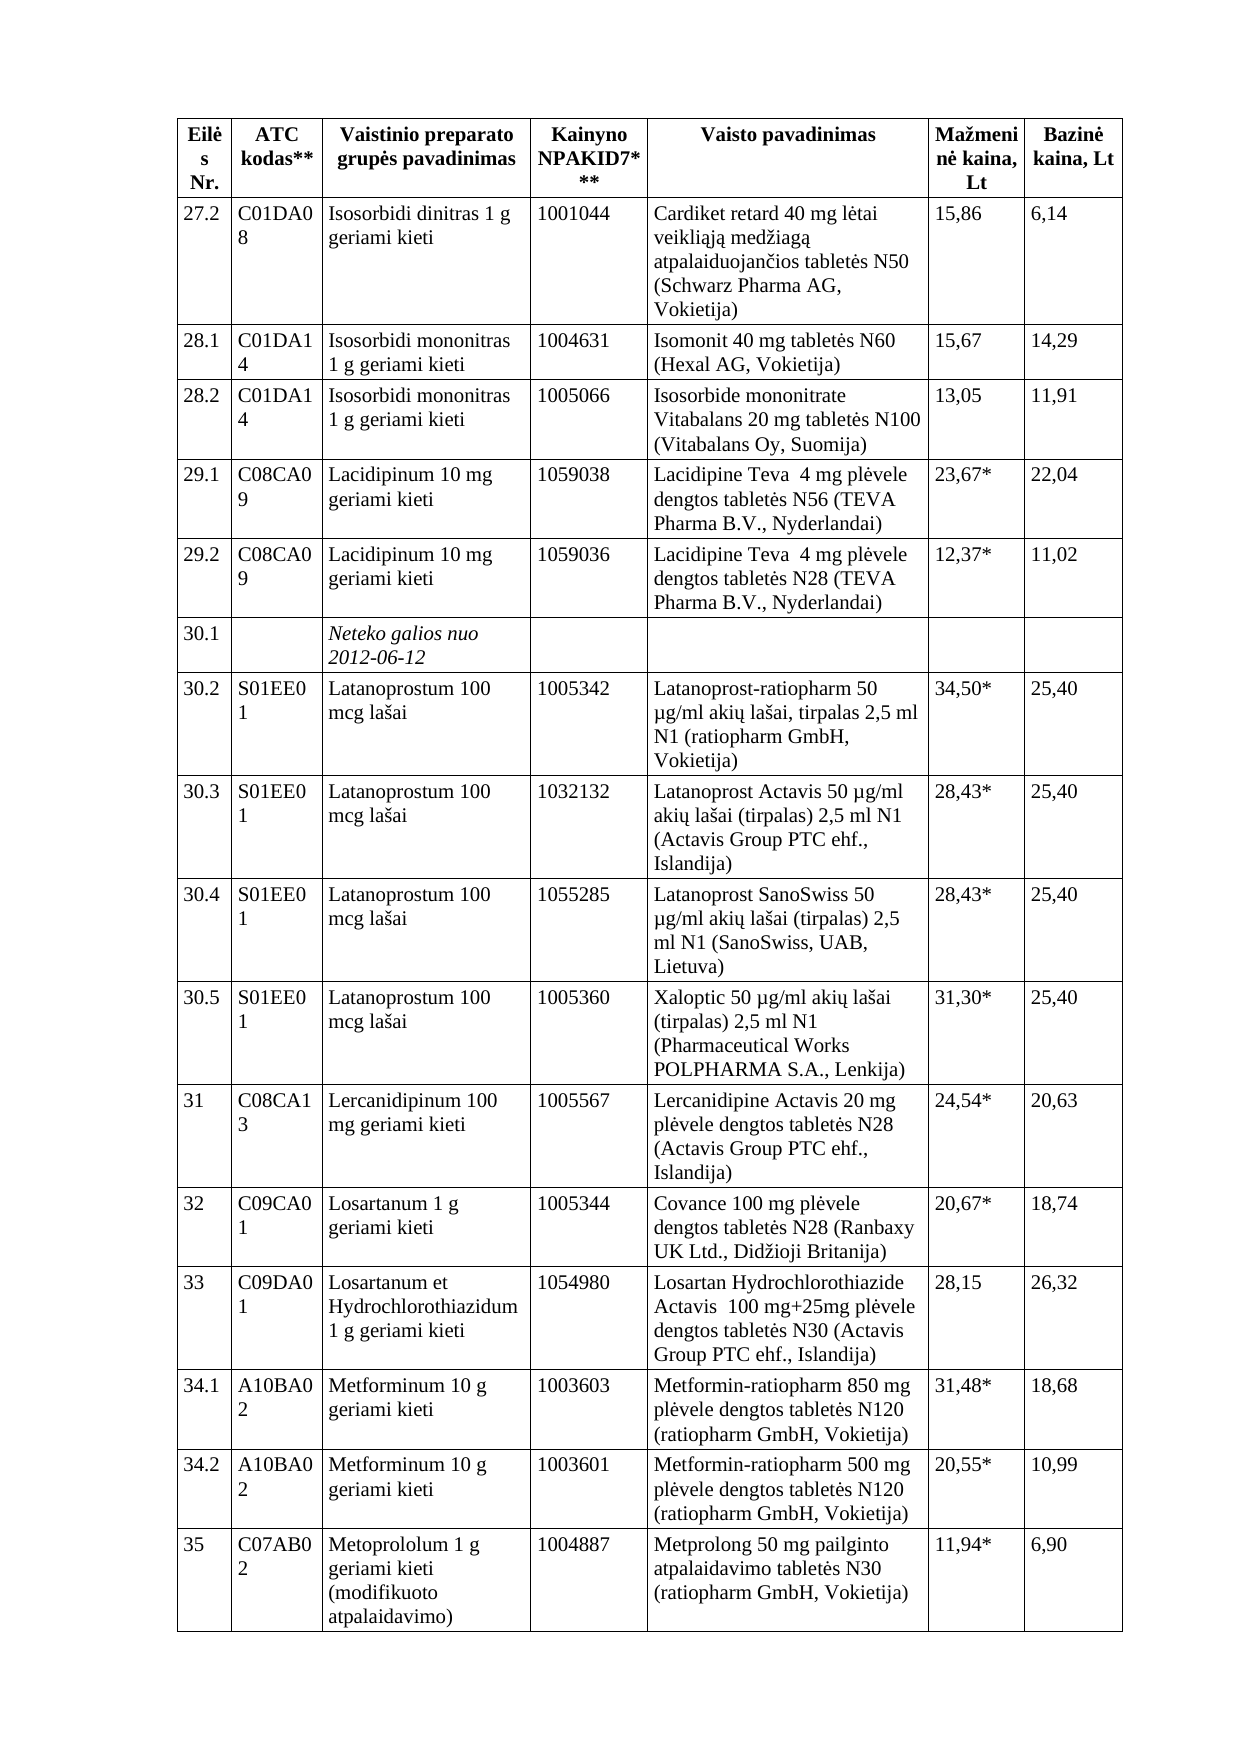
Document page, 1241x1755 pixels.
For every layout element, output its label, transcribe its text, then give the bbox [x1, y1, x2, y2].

table_cell 1005344 [531, 1188, 647, 1266]
table_cell C01DA14 [232, 380, 322, 458]
table_cell Isosorbide mononitrate Vitabalans 20 mg tabletės N100 (Vitabalans Oy, Suomija) [648, 380, 928, 458]
table_cell Metformin-ratiopharm 850 mg plėvele dengtos tabletės N120 (ratiopharm GmbH, Vokietija) [648, 1370, 928, 1448]
table_cell Losartanum 1 g geriami kieti [323, 1188, 530, 1266]
table_cell 31,30* [929, 982, 1024, 1084]
table_cell C01DA08 [232, 198, 322, 324]
table_cell Isosorbidi mononitras 1 g geriami kieti [323, 380, 530, 458]
table_cell 18,68 [1025, 1370, 1122, 1448]
table_cell A10BA02 [232, 1370, 322, 1448]
table_cell 30.2 [178, 673, 231, 775]
table_header Kainyno NPAKID7*** [531, 119, 647, 197]
table_cell Losartan Hydrochlorothiazide Actavis 100 mg+25mg plėvele dengtos tabletės N30 (Actavis Group PTC ehf., Islandija) [648, 1267, 928, 1369]
table_cell Metforminum 10 g geriami kieti [323, 1370, 530, 1448]
table_cell 34,50* [929, 673, 1024, 775]
table_cell 24,54* [929, 1085, 1024, 1187]
table_cell 1005360 [531, 982, 647, 1084]
table_cell [929, 618, 1024, 672]
table_cell 13,05 [929, 380, 1024, 458]
table_cell Latanoprostum 100 mcg lašai [323, 879, 530, 981]
table_cell 30.1 [178, 618, 231, 672]
table_cell C08CA09 [232, 460, 322, 537]
table_cell 31,48* [929, 1370, 1024, 1448]
table_cell 1005342 [531, 673, 647, 775]
table_cell 1055285 [531, 879, 647, 981]
table_cell S01EE01 [232, 776, 322, 878]
table_cell Losartanum et Hydrochlorothiazidum 1 g geriami kieti [323, 1267, 530, 1369]
table_cell [531, 618, 647, 672]
table_cell 28,15 [929, 1267, 1024, 1369]
table_cell 28,43* [929, 776, 1024, 878]
table_cell Latanoprost-ratiopharm 50 µg/ml akių lašai, tirpalas 2,5 ml N1 (ratiopharm GmbH, Vokietija) [648, 673, 928, 775]
table_cell 1003601 [531, 1450, 647, 1527]
table_cell 28,43* [929, 879, 1024, 981]
table_cell 6,14 [1025, 198, 1122, 324]
table_cell 1003603 [531, 1370, 647, 1448]
table_cell Latanoprost SanoSwiss 50 µg/ml akių lašai (tirpalas) 2,5 ml N1 (SanoSwiss, UAB, Lietuva) [648, 879, 928, 981]
table_cell Lacidipinum 10 mg geriami kieti [323, 460, 530, 537]
table_cell [232, 618, 322, 672]
table_cell 11,91 [1025, 380, 1122, 458]
table_header Mažmeninė kaina, Lt [929, 119, 1024, 197]
table_cell Lercanidipinum 100 mg geriami kieti [323, 1085, 530, 1187]
table_cell 12,37* [929, 539, 1024, 617]
table_cell 1059038 [531, 460, 647, 537]
table_cell 34.2 [178, 1450, 231, 1527]
table_cell 20,55* [929, 1450, 1024, 1527]
table_cell 1004631 [531, 325, 647, 379]
table_cell 10,99 [1025, 1450, 1122, 1527]
table_cell 31 [178, 1085, 231, 1187]
table_cell Lacidipine Teva 4 mg plėvele dengtos tabletės N28 (TEVA Pharma B.V., Nyderlandai) [648, 539, 928, 617]
table_cell C08CA13 [232, 1085, 322, 1187]
table_cell 22,04 [1025, 460, 1122, 537]
table_cell 1059036 [531, 539, 647, 617]
table_cell Lercanidipine Actavis 20 mg plėvele dengtos tabletės N28 (Actavis Group PTC ehf., Islandija) [648, 1085, 928, 1187]
table_cell S01EE01 [232, 982, 322, 1084]
table_cell 28.1 [178, 325, 231, 379]
table_cell 1001044 [531, 198, 647, 324]
table_cell Xaloptic 50 µg/ml akių lašai (tirpalas) 2,5 ml N1 (Pharmaceutical Works POLPHARMA S.A., Lenkija) [648, 982, 928, 1084]
table_cell 6,90 [1025, 1529, 1122, 1631]
table_cell Latanoprostum 100 mcg lašai [323, 982, 530, 1084]
table_cell 29.2 [178, 539, 231, 617]
table_header ATC kodas** [232, 119, 322, 197]
table_cell 25,40 [1025, 879, 1122, 981]
table_header Bazinė kaina, Lt [1025, 119, 1122, 197]
table_cell Metprolong 50 mg pailginto atpalaidavimo tabletės N30 (ratiopharm GmbH, Vokietija) [648, 1529, 928, 1631]
table_cell A10BA02 [232, 1450, 322, 1527]
table_header Vaistinio preparato grupės pavadinimas [323, 119, 530, 197]
table_cell Metoprololum 1 g geriami kieti (modifikuoto atpalaidavimo) [323, 1529, 530, 1631]
table_cell 27.2 [178, 198, 231, 324]
table_cell 15,86 [929, 198, 1024, 324]
table_cell Neteko galios nuo 2012-06-12 [323, 618, 530, 672]
table_cell 11,02 [1025, 539, 1122, 617]
table_cell 1032132 [531, 776, 647, 878]
table_cell [1025, 618, 1122, 672]
table_cell Isosorbidi mononitras 1 g geriami kieti [323, 325, 530, 379]
table_cell Covance 100 mg plėvele dengtos tabletės N28 (Ranbaxy UK Ltd., Didžioji Britanija) [648, 1188, 928, 1266]
table_cell 25,40 [1025, 776, 1122, 878]
table_header Eilės Nr. [178, 119, 231, 197]
table_cell 1054980 [531, 1267, 647, 1369]
table_cell 1005567 [531, 1085, 647, 1187]
table_cell 30.5 [178, 982, 231, 1084]
table_cell 34.1 [178, 1370, 231, 1448]
table_cell Isomonit 40 mg tabletės N60 (Hexal AG, Vokietija) [648, 325, 928, 379]
table_cell Latanoprost Actavis 50 µg/ml akių lašai (tirpalas) 2,5 ml N1 (Actavis Group PTC ehf., Islandija) [648, 776, 928, 878]
table_cell [648, 618, 928, 672]
table_cell 18,74 [1025, 1188, 1122, 1266]
table_cell 30.4 [178, 879, 231, 981]
table_cell 15,67 [929, 325, 1024, 379]
table_cell 25,40 [1025, 673, 1122, 775]
table_cell C08CA09 [232, 539, 322, 617]
table_cell 30.3 [178, 776, 231, 878]
table_cell C01DA14 [232, 325, 322, 379]
table_cell Lacidipinum 10 mg geriami kieti [323, 539, 530, 617]
table_cell 23,67* [929, 460, 1024, 537]
table_cell 26,32 [1025, 1267, 1122, 1369]
table_cell 1005066 [531, 380, 647, 458]
table_cell Latanoprostum 100 mcg lašai [323, 776, 530, 878]
table_cell 32 [178, 1188, 231, 1266]
table_cell Cardiket retard 40 mg lėtai veikliąją medžiagą atpalaiduojančios tabletės N50 (Schwarz Pharma AG, Vokietija) [648, 198, 928, 324]
table_cell 14,29 [1025, 325, 1122, 379]
table_cell 11,94* [929, 1529, 1024, 1631]
table_cell Metforminum 10 g geriami kieti [323, 1450, 530, 1527]
table_cell C09DA01 [232, 1267, 322, 1369]
table_cell Isosorbidi dinitras 1 g geriami kieti [323, 198, 530, 324]
table_cell 20,67* [929, 1188, 1024, 1266]
table_cell 33 [178, 1267, 231, 1369]
table_cell Metformin-ratiopharm 500 mg plėvele dengtos tabletės N120 (ratiopharm GmbH, Vokietija) [648, 1450, 928, 1527]
table_cell 35 [178, 1529, 231, 1631]
table_cell 20,63 [1025, 1085, 1122, 1187]
table_cell S01EE01 [232, 673, 322, 775]
table_cell Latanoprostum 100 mcg lašai [323, 673, 530, 775]
table_cell Lacidipine Teva 4 mg plėvele dengtos tabletės N56 (TEVA Pharma B.V., Nyderlandai) [648, 460, 928, 537]
table_header Vaisto pavadinimas [648, 119, 928, 197]
table_cell C09CA01 [232, 1188, 322, 1266]
table_cell 28.2 [178, 380, 231, 458]
table_cell C07AB02 [232, 1529, 322, 1631]
table_cell 25,40 [1025, 982, 1122, 1084]
table_cell 1004887 [531, 1529, 647, 1631]
table_cell S01EE01 [232, 879, 322, 981]
table_cell 29.1 [178, 460, 231, 537]
